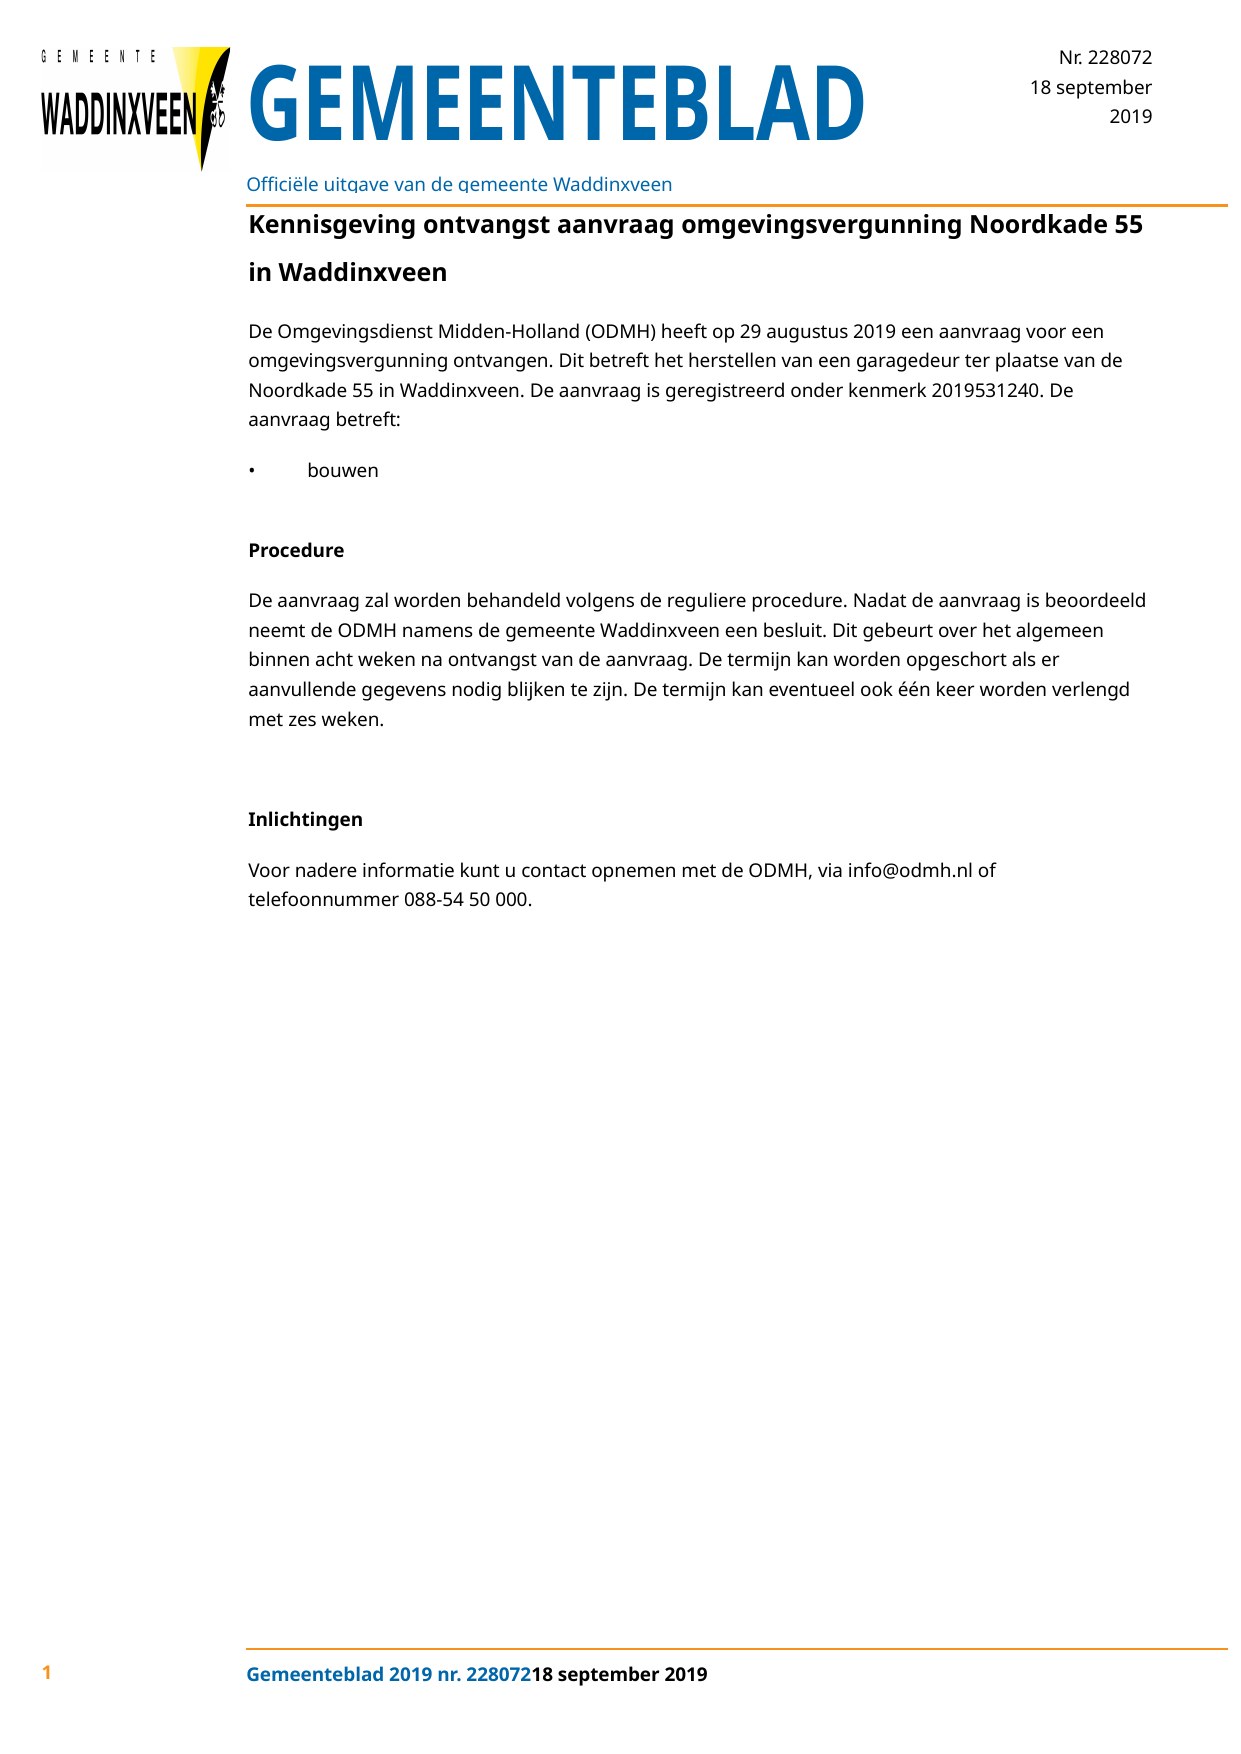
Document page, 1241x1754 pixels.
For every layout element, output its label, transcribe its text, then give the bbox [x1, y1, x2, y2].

text De aanvraag zal worden behandeld volgens de reguliere procedure. Nadat de aanvraag is beoordeeld neemt de ODMH namens de gemeente Waddinxveen een besluit. Dit gebeurt over het algemeen binnen acht weken na ontvangst van de aanvraag. De termijn kan worden opgeschort als er aanvullende gegevens nodig blijken te zijn. De termijn kan eventueel ook één keer worden verlengd met zes weken. [248, 587, 1152, 732]
text Inlichtingen [248, 807, 1152, 832]
picture [41, 47, 231, 172]
text Procedure [248, 537, 1152, 563]
text De Omgevingsdienst Midden-Holland (ODMH) heeft op 29 augustus 2019 een aanvraag voor een omgevingsvergunning ontvangen. Dit betreft het herstellen van een garagedeur ter plaatse van de Noordkade 55 in Waddinxveen. De aanvraag is geregistreerd onder kenmerk 2019531240. De aanvraag betreft: [248, 318, 1152, 432]
text Kennisgeving ontvangst aanvraag omgevingsvergunning Noordkade 55 in Waddinxveen [248, 207, 1152, 288]
text Voor nadere informatie kunt u contact opnemen met de ODMH, via info@odmh.nl of telefoonnummer 088-54 50 000. [248, 857, 1152, 912]
list bouwen [248, 457, 1152, 483]
